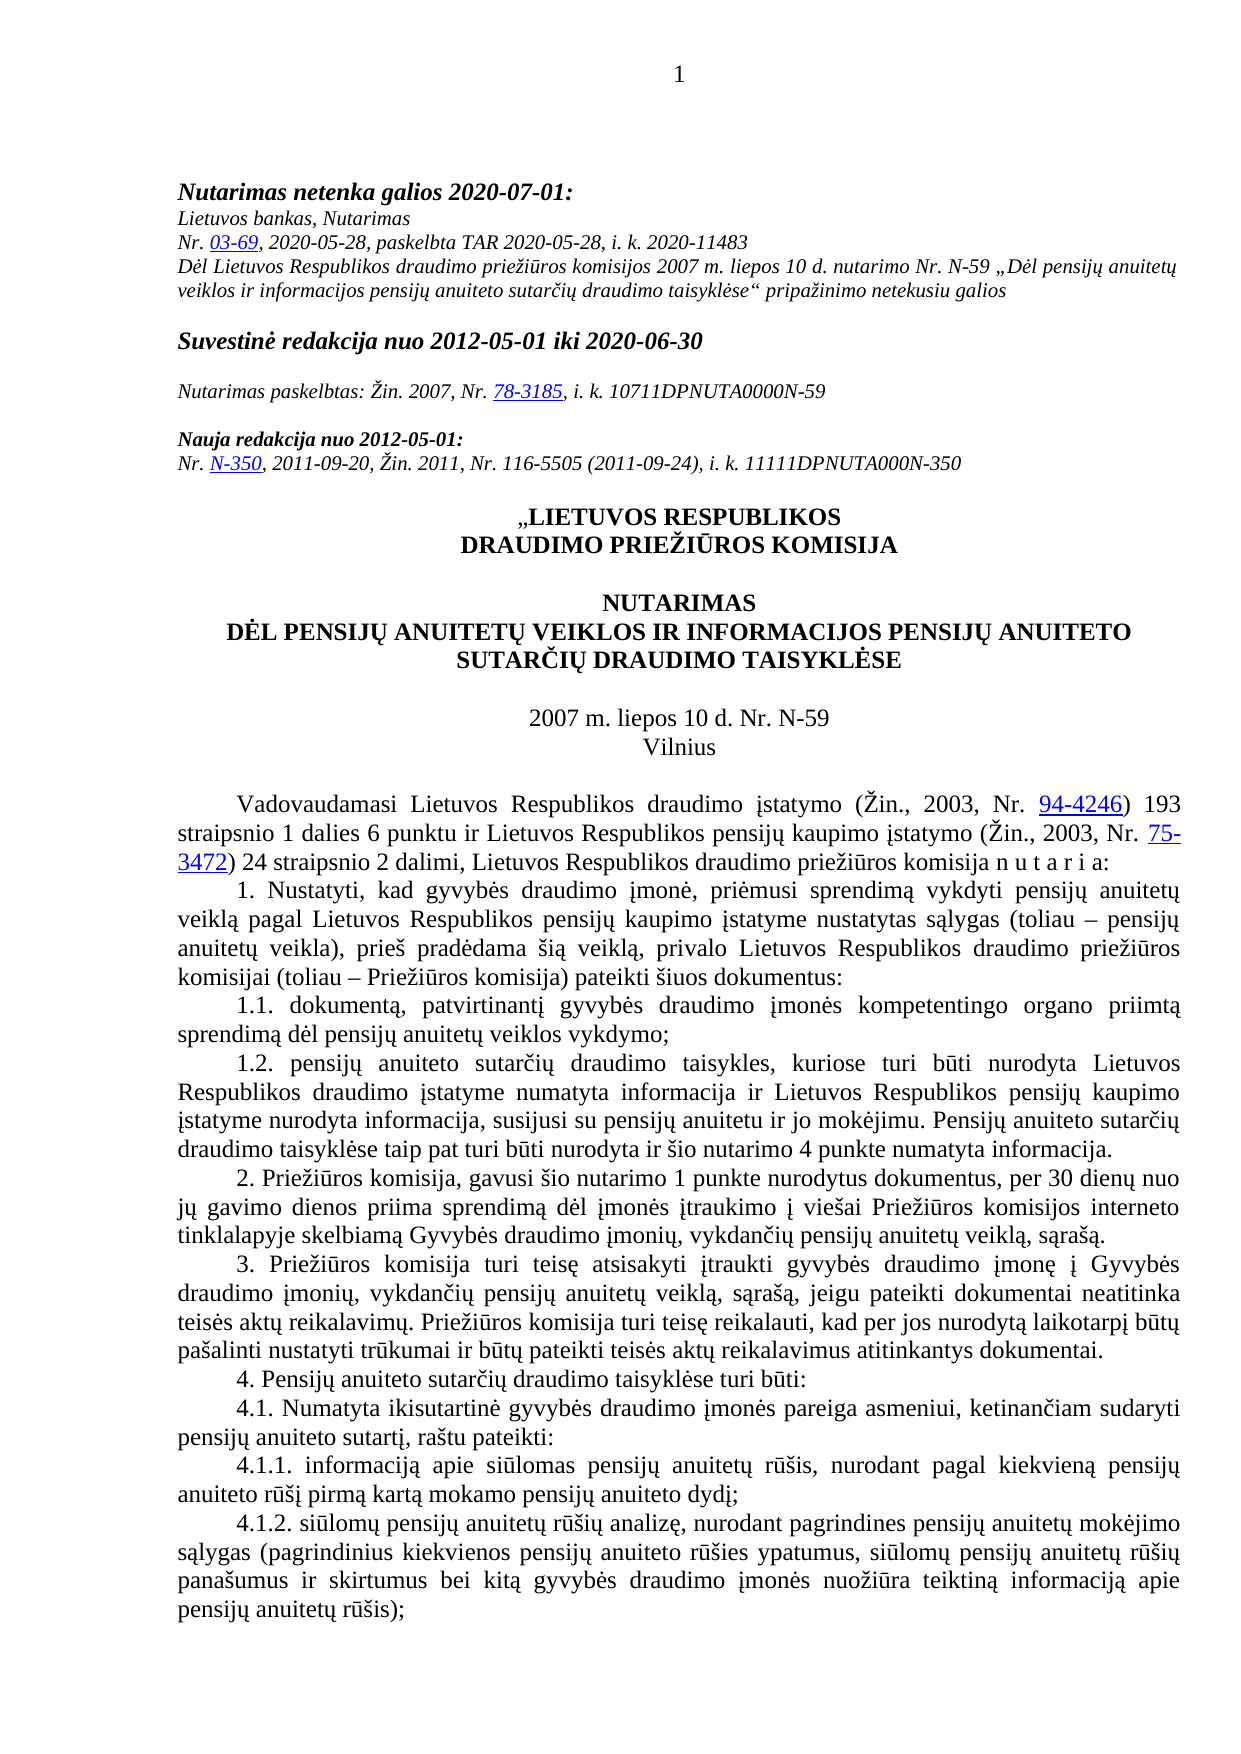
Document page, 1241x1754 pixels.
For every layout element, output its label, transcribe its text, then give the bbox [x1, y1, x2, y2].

text 2007 m. liepos 10 d. Nr. N-59 [177, 703, 1181, 732]
text Vadovaudamasi Lietuvos Respublikos draudimo įstatymo (Žin., 2003, Nr. 94-4246) 193 straipsnio 1 dalies 6 punktu ir Lietuvos Respublikos pensijų kaupimo įstatymo (Žin., 2003, Nr. 75-3472) 24 straipsnio 2 dalimi, Lietuvos Respublikos draudimo priežiūros komisija nutaria: [177, 789, 1181, 875]
text 2. Priežiūros komisija, gavusi šio nutarimo 1 punkte nurodytus dokumentus, per 30 dienų nuo jų gavimo dienos priima sprendimą dėl įmonės įtraukimo į viešai Priežiūros komisijos interneto tinklalapyje skelbiamą Gyvybės draudimo įmonių, vykdančių pensijų anuitetų veiklą, sąrašą. [177, 1163, 1181, 1249]
text 4.1. Numatyta ikisutartinė gyvybės draudimo įmonės pareiga asmeniui, ketinančiam sudaryti pensijų anuiteto sutartį, raštu pateikti: [177, 1393, 1181, 1450]
text Nutarimas paskelbtas: Žin. 2007, Nr. 78-3185, i. k. 10711DPNUTA0000N-59 [177, 379, 1181, 403]
text 3. Priežiūros komisija turi teisę atsisakyti įtraukti gyvybės draudimo įmonę į Gyvybės draudimo įmonių, vykdančių pensijų anuitetų veiklą, sąrašą, jeigu pateikti dokumentai neatitinka teisės aktų reikalavimų. Priežiūros komisija turi teisę reikalauti, kad per jos nurodytą laikotarpį būtų pašalinti nustatyti trūkumai ir būtų pateikti teisės aktų reikalavimus atitinkantys dokumentai. [177, 1249, 1181, 1364]
text Nr. N-350, 2011-09-20, Žin. 2011, Nr. 116-5505 (2011-09-24), i. k. 11111DPNUTA000N-350 [177, 451, 1181, 475]
text Vilnius [177, 732, 1181, 760]
text NUTARIMAS [177, 588, 1181, 617]
text 4.1.2. siūlomų pensijų anuitetų rūšių analizę, nurodant pagrindines pensijų anuitetų mokėjimo sąlygas (pagrindinius kiekvienos pensijų anuiteto rūšies ypatumus, siūlomų pensijų anuitetų rūšių panašumus ir skirtumus bei kitą gyvybės draudimo įmonės nuožiūra teiktiną informaciją apie pensijų anuitetų rūšis); [177, 1508, 1181, 1623]
text Nr. 03-69, 2020-05-28, paskelbta TAR 2020-05-28, i. k. 2020-11483 [177, 230, 1181, 254]
text Nauja redakcija nuo 2012-05-01: [177, 427, 1181, 451]
text Suvestinė redakcija nuo 2012-05-01 iki 2020-06-30 [177, 326, 1181, 355]
text Nutarimas netenka galios 2020-07-01: [177, 177, 1181, 206]
text Dėl Lietuvos Respublikos draudimo priežiūros komisijos 2007 m. liepos 10 d. nutarimo Nr. N-59 „Dėl pensijų anuitetų veiklos ir informacijos pensijų anuiteto sutarčių draudimo taisyklėse“ pripažinimo netekusiu galios [177, 254, 1181, 302]
text DRAUDIMO PRIEŽIŪROS KOMISIJA [177, 530, 1181, 559]
text DĖL pensijų anuitetų veiklos ir informacijos pensijų anuiteto sutarčių draudimo taisyklėse [177, 617, 1181, 674]
text 4. Pensijų anuiteto sutarčių draudimo taisyklėse turi būti: [177, 1364, 1181, 1393]
text 1. Nustatyti, kad gyvybės draudimo įmonė, priėmusi sprendimą vykdyti pensijų anuitetų veiklą pagal Lietuvos Respublikos pensijų kaupimo įstatyme nustatytas sąlygas (toliau – pensijų anuitetų veikla), prieš pradėdama šią veiklą, privalo Lietuvos Respublikos draudimo priežiūros komisijai (toliau – Priežiūros komisija) pateikti šiuos dokumentus: [177, 875, 1181, 990]
text 1.1. dokumentą, patvirtinantį gyvybės draudimo įmonės kompetentingo organo priimtą sprendimą dėl pensijų anuitetų veiklos vykdymo; [177, 990, 1181, 1048]
text Lietuvos bankas, Nutarimas [177, 206, 1181, 230]
text „LIETUVOS RESPUBLIKOS [177, 502, 1181, 530]
text 4.1.1. informaciją apie siūlomas pensijų anuitetų rūšis, nurodant pagal kiekvieną pensijų anuiteto rūšį pirmą kartą mokamo pensijų anuiteto dydį; [177, 1450, 1181, 1508]
text 1.2. pensijų anuiteto sutarčių draudimo taisykles, kuriose turi būti nurodyta Lietuvos Respublikos draudimo įstatyme numatyta informacija ir Lietuvos Respublikos pensijų kaupimo įstatyme nurodyta informacija, susijusi su pensijų anuitetu ir jo mokėjimu. Pensijų anuiteto sutarčių draudimo taisyklėse taip pat turi būti nurodyta ir šio nutarimo 4 punkte numatyta informacija. [177, 1048, 1181, 1163]
